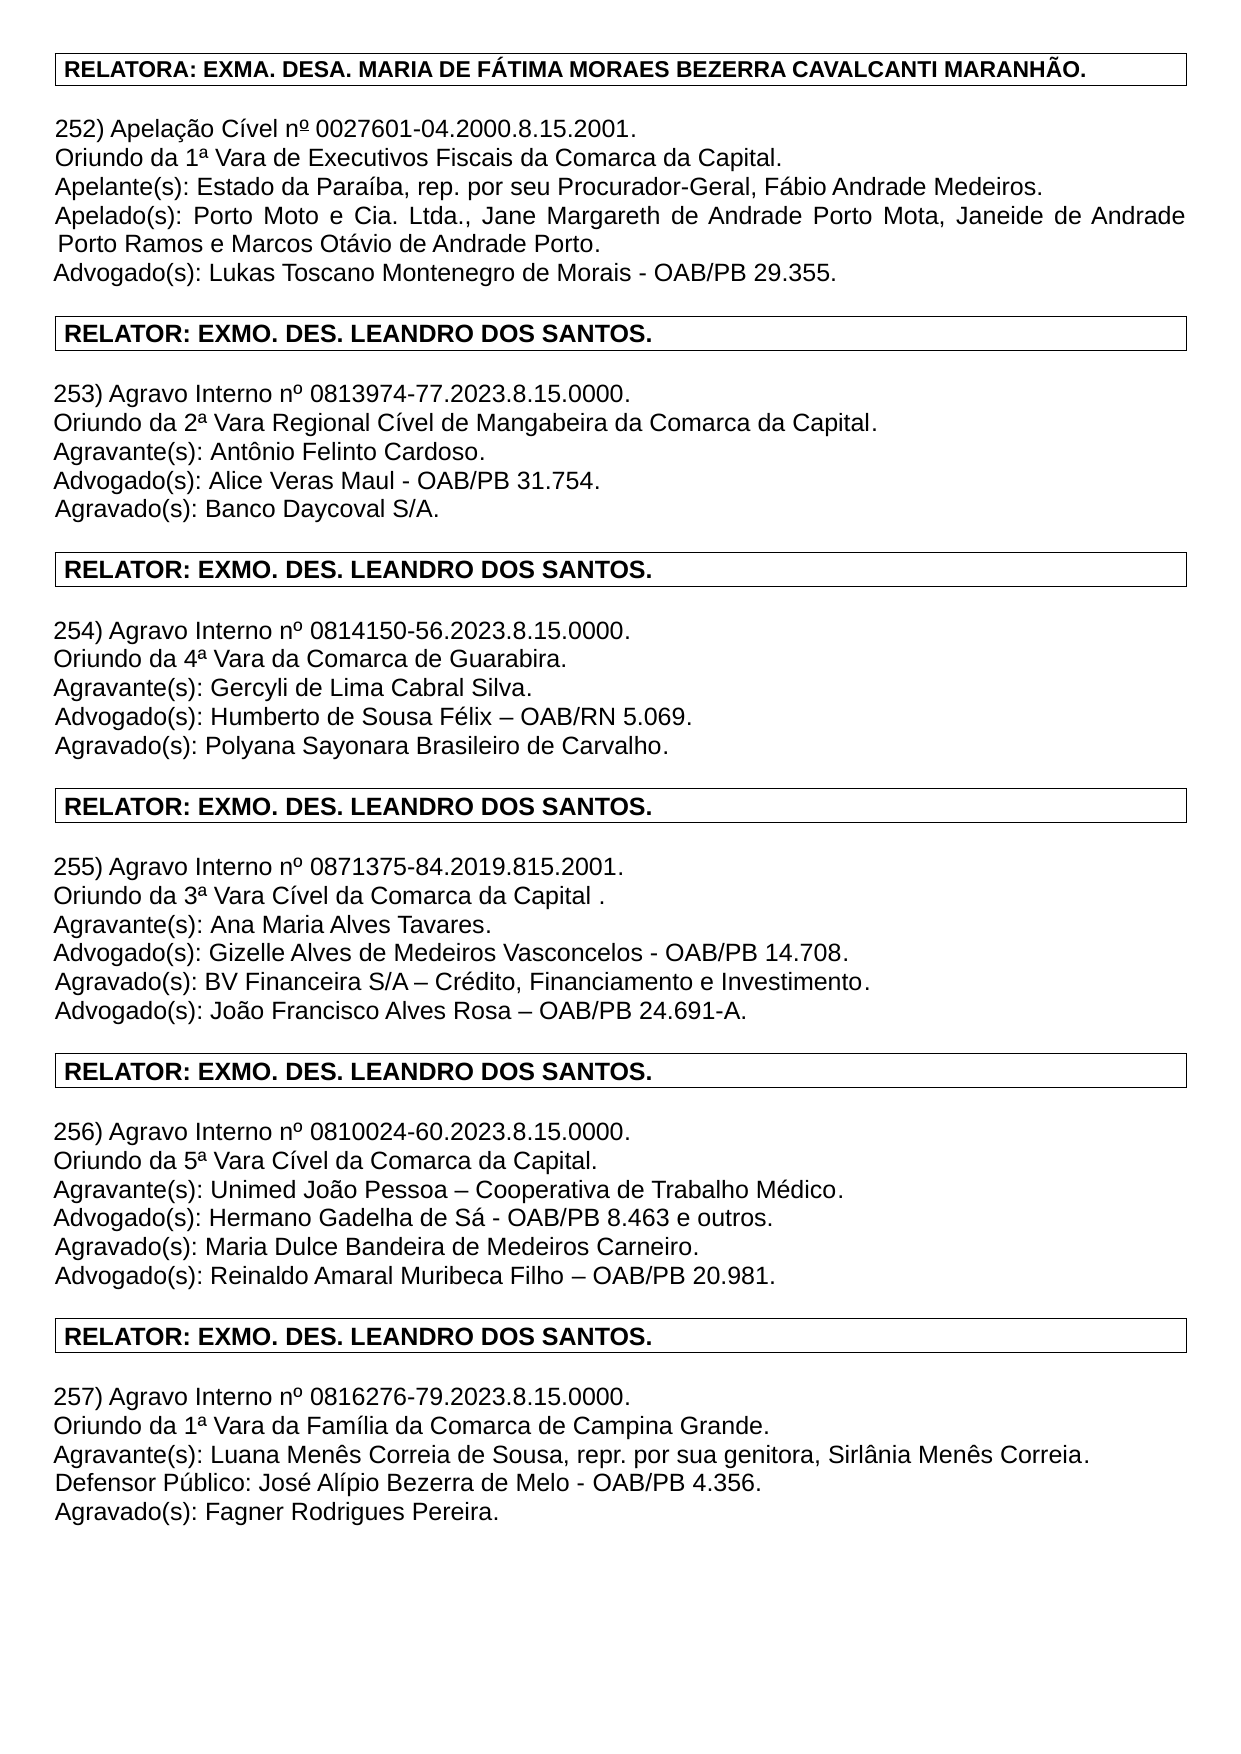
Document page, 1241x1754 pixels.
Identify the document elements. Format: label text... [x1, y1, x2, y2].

text Advogado(s): Alice Veras Maul - OAB/PB 31.754. [53, 466, 1187, 494]
text Advogado(s): Hermano Gadelha de Sá - OAB/PB 8.463 e outros. [53, 1203, 1187, 1232]
text Oriundo da 4ª Vara da Comarca de Guarabira. [53, 644, 1187, 673]
text Apelado(s): Porto Moto e Cia. Ltda., Jane Margareth de Andrade Porto Mota, Janeide de Andrade Porto Ramos e Marcos Otávio de Andrade Porto. [54, 201, 1187, 258]
text Agravado(s): Fagner Rodrigues Pereira. [54, 1497, 1187, 1526]
text Oriundo da 2ª Vara Regional Cível de Mangabeira da Comarca da Capital. [53, 408, 1187, 437]
text RELATOR: EXMO. DES. LEANDRO DOS SANTOS. [56, 553, 1186, 586]
text Advogado(s): Lukas Toscano Montenegro de Morais - OAB/PB 29.355. [53, 258, 992, 287]
text Oriundo da 1ª Vara da Família da Comarca de Campina Grande. [53, 1411, 1187, 1439]
text Oriundo da 5ª Vara Cível da Comarca da Capital. [53, 1146, 1187, 1174]
text Advogado(s): Humberto de Sousa Félix – OAB/RN 5.069. [54, 702, 1187, 731]
text Apelante(s): Estado da Paraíba, rep. por seu Procurador-Geral, Fábio Andrade Medeiros. [54, 172, 1187, 201]
text Agravado(s): Polyana Sayonara Brasileiro de Carvalho. [54, 731, 1187, 759]
text Agravante(s): Antônio Felinto Cardoso. [53, 437, 1187, 466]
text RELATOR: EXMO. DES. LEANDRO DOS SANTOS. [56, 789, 1186, 822]
text Agravado(s): Banco Daycoval S/A. [54, 494, 1187, 523]
text Oriundo da 3ª Vara Cível da Comarca da Capital . [53, 881, 1187, 909]
text RELATOR: EXMO. DES. LEANDRO DOS SANTOS. [56, 1054, 1186, 1087]
text 253) Agravo Interno nº 0813974-77.2023.8.15.0000. [53, 379, 1187, 408]
text Agravante(s): Unimed João Pessoa – Cooperativa de Trabalho Médico. [53, 1174, 1187, 1203]
text 256) Agravo Interno nº 0810024-60.2023.8.15.0000. [53, 1117, 1187, 1146]
text 252) Apelação Cível nº 0027601-04.2000.8.15.2001. [54, 114, 1187, 143]
text 254) Agravo Interno nº 0814150-56.2023.8.15.0000. [53, 616, 1187, 644]
text Agravado(s): Maria Dulce Bandeira de Medeiros Carneiro. [54, 1232, 1187, 1261]
text RELATOR: EXMO. DES. LEANDRO DOS SANTOS. [56, 1319, 1186, 1352]
text Agravante(s): Gercyli de Lima Cabral Silva. [53, 673, 1187, 702]
text RELATORA: EXMA. DESA. MARIA DE FÁTIMA MORAES BEZERRA CAVALCANTI MARANHÃO. [56, 54, 1186, 85]
text Agravante(s): Ana Maria Alves Tavares. [53, 909, 1187, 938]
text Advogado(s): Reinaldo Amaral Muribeca Filho – OAB/PB 20.981. [54, 1261, 1187, 1289]
text Agravante(s): Luana Menês Correia de Sousa, repr. por sua genitora, Sirlânia Menês Correia. [53, 1439, 1187, 1468]
text Defensor Público: José Alípio Bezerra de Melo - OAB/PB 4.356. [54, 1468, 1187, 1497]
text 255) Agravo Interno nº 0871375-84.2019.815.2001. [53, 852, 1187, 881]
text Advogado(s): Gizelle Alves de Medeiros Vasconcelos - OAB/PB 14.708. [53, 938, 1187, 967]
text 257) Agravo Interno nº 0816276-79.2023.8.15.0000. [53, 1382, 1187, 1411]
text Oriundo da 1ª Vara de Executivos Fiscais da Comarca da Capital. [54, 143, 1187, 172]
text Advogado(s): João Francisco Alves Rosa – OAB/PB 24.691-A. [54, 996, 1187, 1024]
text RELATOR: EXMO. DES. LEANDRO DOS SANTOS. [56, 317, 1186, 350]
text Agravado(s): BV Financeira S/A – Crédito, Financiamento e Investimento. [54, 967, 1187, 996]
